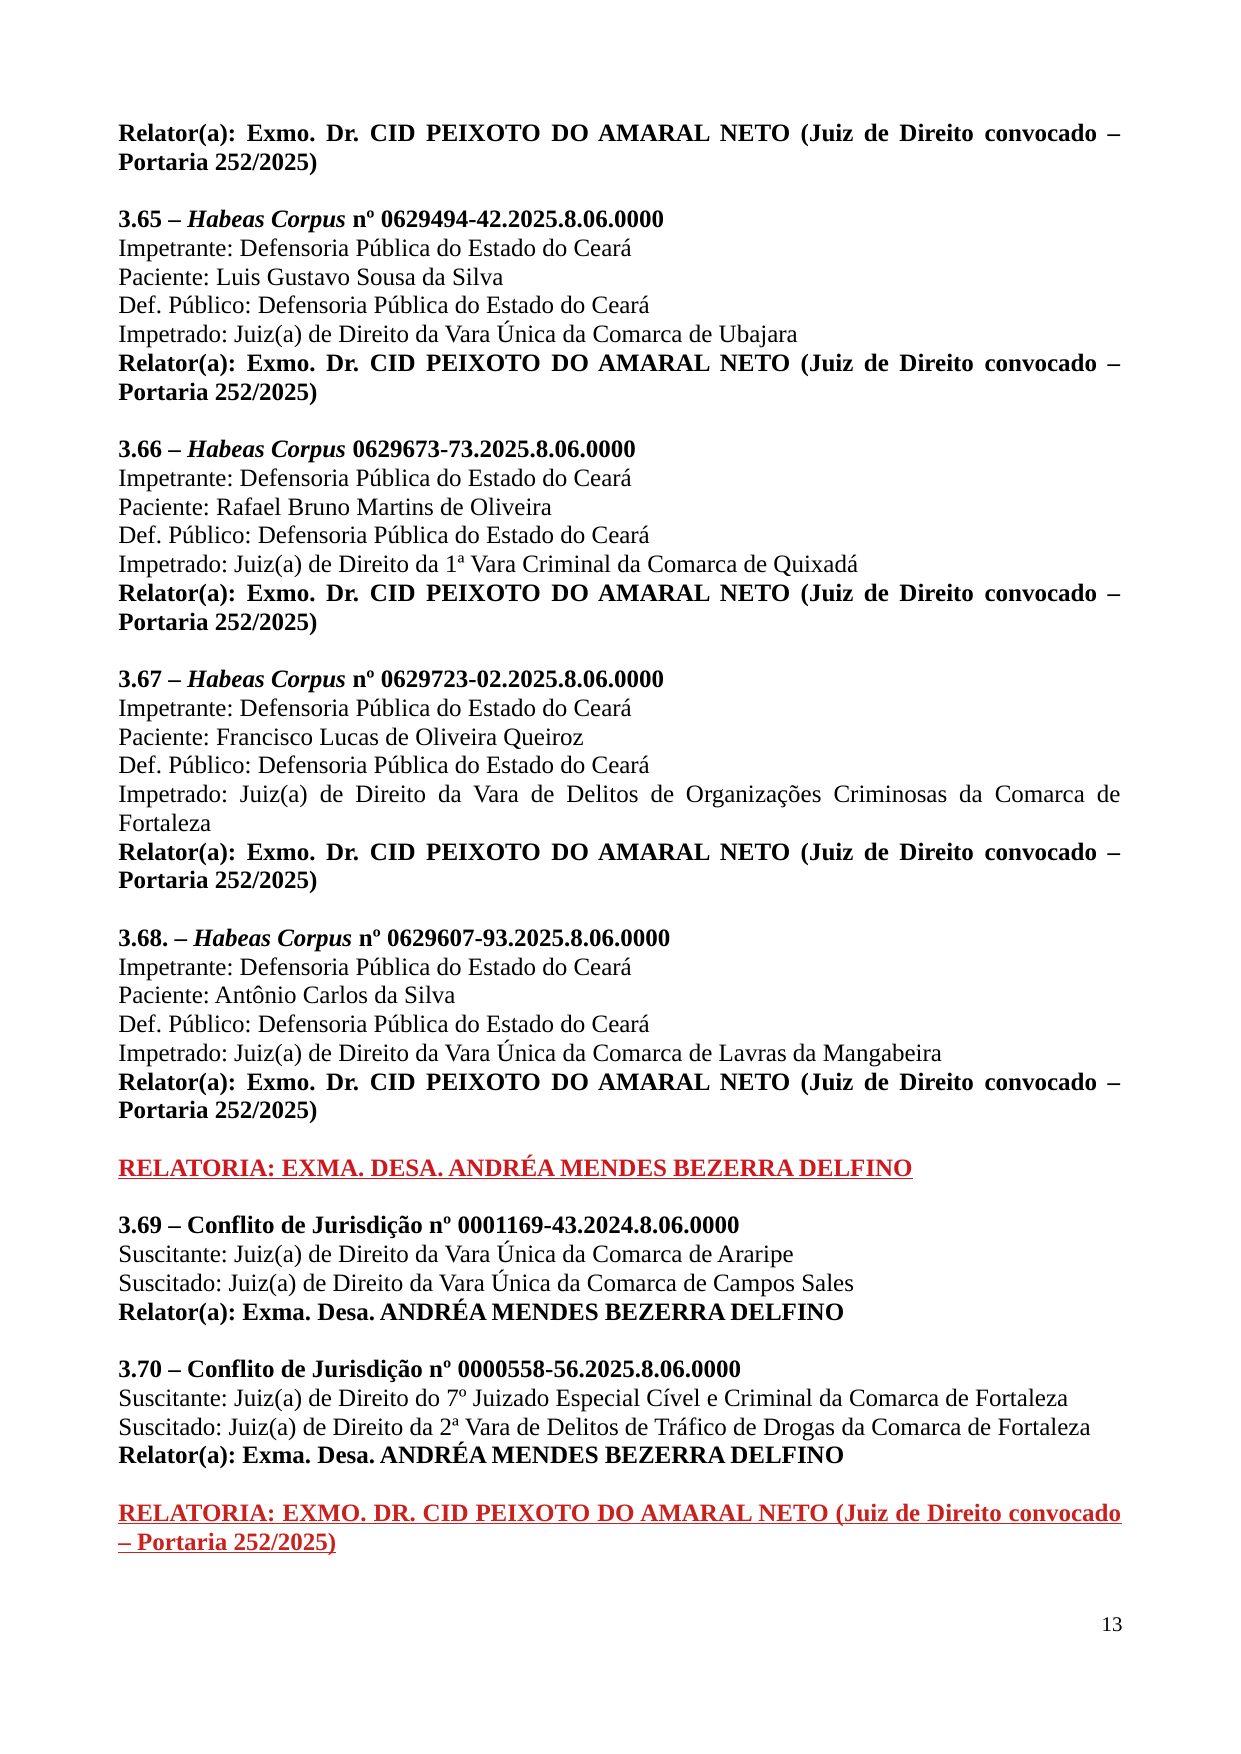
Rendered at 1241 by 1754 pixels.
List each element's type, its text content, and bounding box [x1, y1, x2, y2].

text Relator(a): Exma. Desa. ANDRÉA MENDES BEZERRA DELFINO [118, 1441, 1122, 1469]
text Relator(a): Exma. Desa. ANDRÉA MENDES BEZERRA DELFINO [118, 1297, 1122, 1326]
text Impetrante: Defensoria Pública do Estado do Ceará [118, 693, 1122, 722]
text Suscitante: Juiz(a) de Direito da Vara Única da Comarca de Araripe [118, 1239, 1122, 1268]
text Paciente: Antônio Carlos da Silva [118, 981, 1122, 1009]
text 3.69 – Conflito de Jurisdição nº 0001169-43.2024.8.06.0000 [118, 1211, 1122, 1239]
text Relator(a): Exmo. Dr. CID PEIXOTO DO AMARAL NETO (Juiz de Direito convocado – Portaria 252/2025) [118, 837, 1122, 894]
text Impetrado: Juiz(a) de Direito da 1ª Vara Criminal da Comarca de Quixadá [118, 549, 1122, 578]
text Def. Público: Defensoria Pública do Estado do Ceará [118, 1009, 1122, 1038]
text Suscitado: Juiz(a) de Direito da 2ª Vara de Delitos de Tráfico de Drogas da Comarca de Fortaleza [118, 1412, 1122, 1441]
text Def. Público: Defensoria Pública do Estado do Ceará [118, 521, 1122, 549]
text Impetrante: Defensoria Pública do Estado do Ceará [118, 463, 1122, 492]
text RELATORIA: EXMO. DR. CID PEIXOTO DO AMARAL NETO (Juiz de Direito convocado [118, 1498, 1122, 1523]
text Suscitado: Juiz(a) de Direito da Vara Única da Comarca de Campos Sales [118, 1268, 1122, 1297]
text Paciente: Luis Gustavo Sousa da Silva [118, 262, 1122, 291]
text 3.65 – Habeas Corpus nº 0629494-42.2025.8.06.0000 [118, 204, 1122, 233]
text Relator(a): Exmo. Dr. CID PEIXOTO DO AMARAL NETO (Juiz de Direito convocado – Portaria 252/2025) [118, 1067, 1122, 1124]
text Impetrante: Defensoria Pública do Estado do Ceará [118, 952, 1122, 981]
text Def. Público: Defensoria Pública do Estado do Ceará [118, 751, 1122, 779]
text Paciente: Rafael Bruno Martins de Oliveira [118, 492, 1122, 521]
text 3.70 – Conflito de Jurisdição nº 0000558-56.2025.8.06.0000 [118, 1354, 1122, 1383]
text Paciente: Francisco Lucas de Oliveira Queiroz [118, 722, 1122, 751]
text – Portaria 252/2025) [118, 1524, 1122, 1556]
text 3.66 – Habeas Corpus 0629673-73.2025.8.06.0000 [118, 434, 1122, 463]
text 3.67 – Habeas Corpus nº 0629723-02.2025.8.06.0000 [118, 664, 1122, 693]
text Impetrado: Juiz(a) de Direito da Vara Única da Comarca de Lavras da Mangabeira [118, 1038, 1122, 1067]
text Impetrado: Juiz(a) de Direito da Vara de Delitos de Organizações Criminosas da Comarca de Fortaleza [118, 779, 1122, 837]
text Def. Público: Defensoria Pública do Estado do Ceará [118, 291, 1122, 319]
text Relator(a): Exmo. Dr. CID PEIXOTO DO AMARAL NETO (Juiz de Direito convocado – Portaria 252/2025) [118, 348, 1122, 406]
text Relator(a): Exmo. Dr. CID PEIXOTO DO AMARAL NETO (Juiz de Direito convocado – Portaria 252/2025) [118, 118, 1122, 176]
text Impetrante: Defensoria Pública do Estado do Ceará [118, 233, 1122, 262]
text RELATORIA: EXMA. DESA. ANDRÉA MENDES BEZERRA DELFINO [118, 1153, 1122, 1182]
text Impetrado: Juiz(a) de Direito da Vara Única da Comarca de Ubajara [118, 319, 1122, 348]
text Relator(a): Exmo. Dr. CID PEIXOTO DO AMARAL NETO (Juiz de Direito convocado – Portaria 252/2025) [118, 578, 1122, 636]
text 3.68. – Habeas Corpus nº 0629607-93.2025.8.06.0000 [118, 923, 1122, 952]
text Suscitante: Juiz(a) de Direito do 7º Juizado Especial Cível e Criminal da Comarca de Fortaleza [118, 1383, 1122, 1412]
